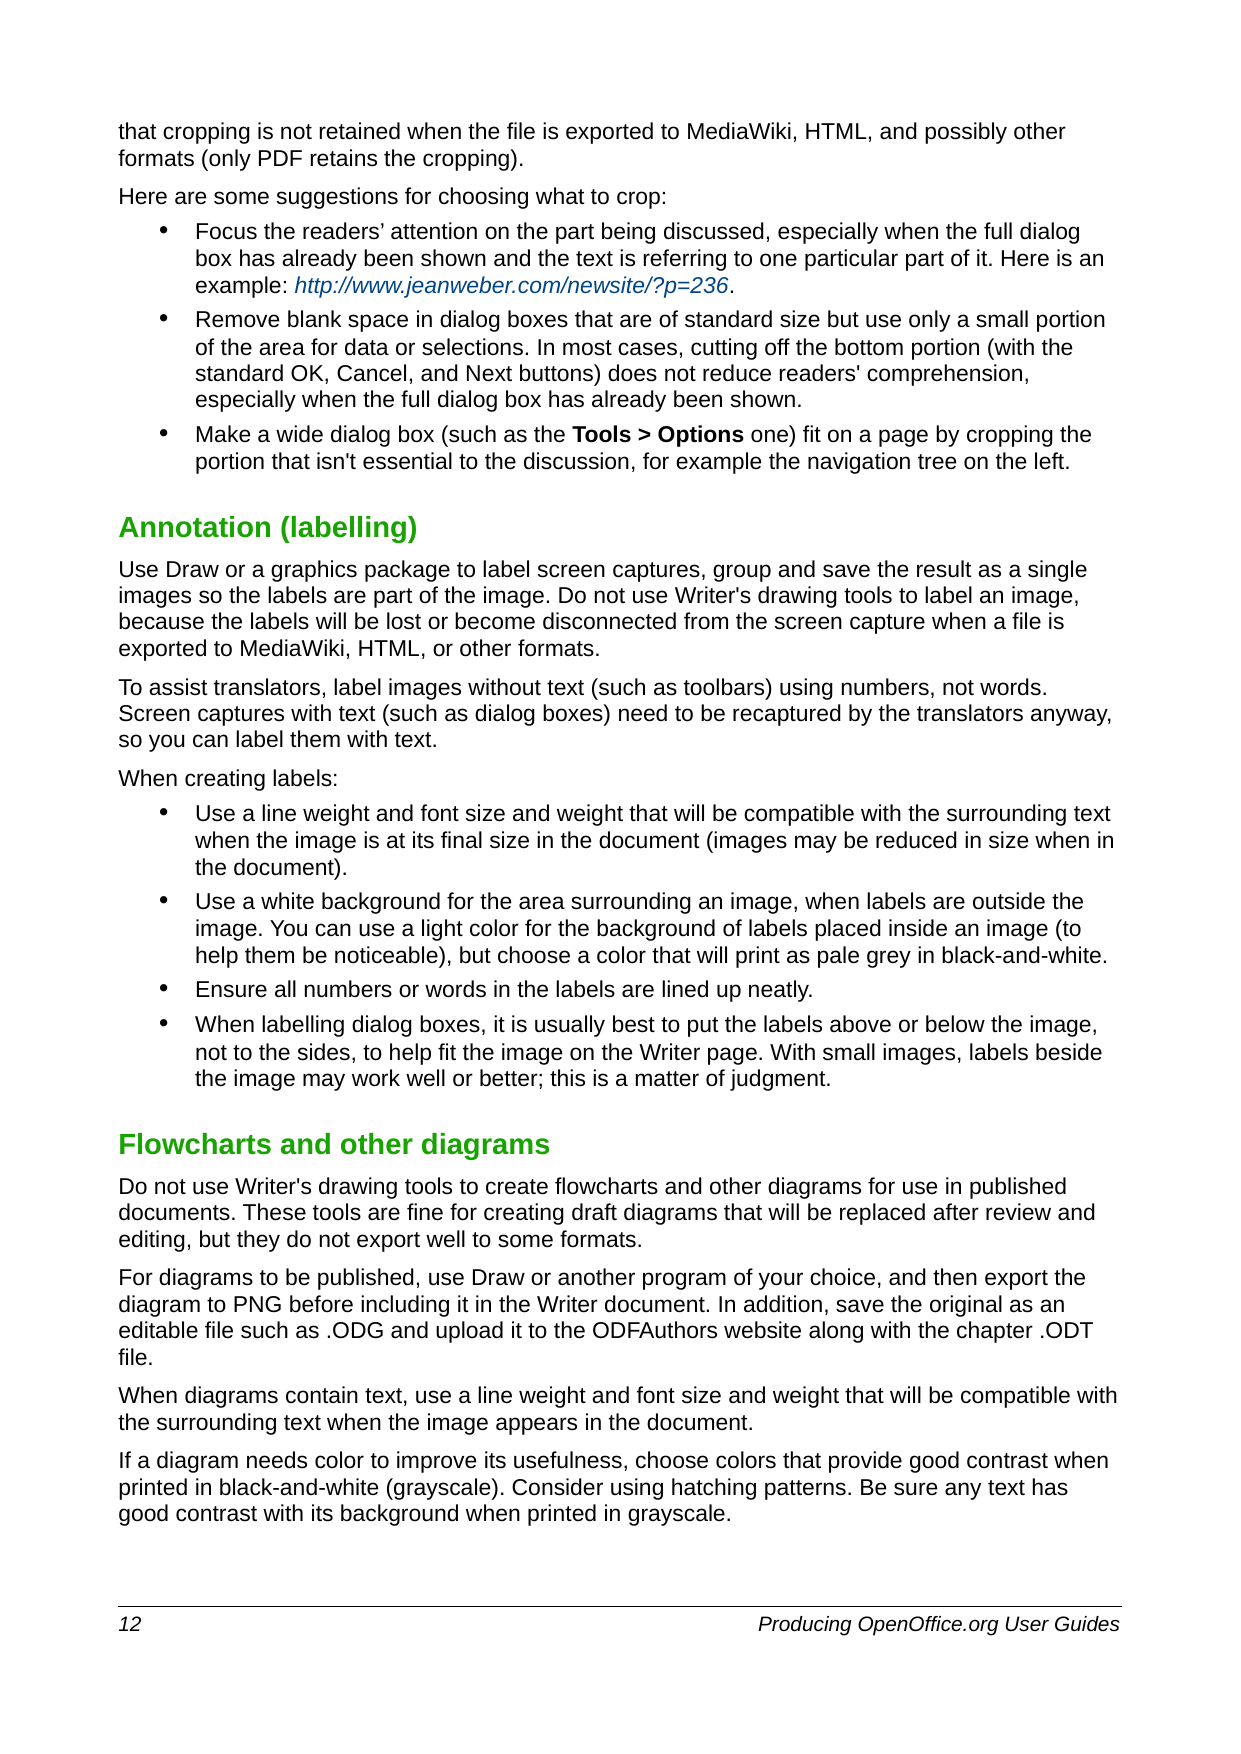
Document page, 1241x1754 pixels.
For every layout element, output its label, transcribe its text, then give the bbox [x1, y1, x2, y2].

list Here are some suggestions for choosing what to crop: [118, 183, 1122, 210]
text To assist translators, label images without text (such as toolbars) using numbers, not words. Screen captures with text (such as dialog boxes) need to be recaptured by the translators anyway, so you can label them with text. [118, 673, 1122, 753]
list When creating labels: [118, 765, 1122, 791]
list Use a line weight and font size and weight that will be compatible with the surrounding text when the image is at its final size in the document (images may be reduced in size when in the document). [156, 798, 1122, 880]
text Do not use Writer's drawing tools to create flowcharts and other diagrams for use in published documents. These tools are fine for creating draft diagrams that will be replaced after review and editing, but they do not export well to some formats. [118, 1173, 1122, 1252]
list Ensure all numbers or words in the labels are lined up neatly. [156, 974, 1122, 1003]
subtitle Flowcharts and other diagrams [118, 1127, 1122, 1160]
list When labelling dialog boxes, it is usually best to put the labels above or below the image, not to the sides, to help fit the image on the Writer page. With small images, labels beside the image may work well or better; this is a matter of judgment. [156, 1009, 1122, 1091]
list Make a wide dialog box (such as the Tools > Options one) fit on a page by cropping the portion that isn't essential to the discussion, for example the navigation tree on the left. [156, 419, 1122, 474]
list Remove blank space in dialog boxes that are of standard size but use only a small portion of the area for data or selections. In most cases, cutting off the bottom portion (with the standard OK, Cancel, and Next buttons) does not reduce readers' comprehension, especially when the full dialog box has already been shown. [156, 304, 1122, 412]
list Focus the readers’ attention on the part being discussed, especially when the full dialog box has already been shown and the text is referring to one particular part of it. Here is an example: http://www.jeanweber.com/newsite/?p=236. [156, 216, 1122, 298]
text When diagrams contain text, use a line weight and font size and weight that will be compatible with the surrounding text when the image appears in the document. [118, 1382, 1122, 1435]
text that cropping is not retained when the file is exported to MediaWiki, HTML, and possibly other formats (only PDF retains the cropping). [118, 118, 1122, 171]
text For diagrams to be published, use Draw or another program of your choice, and then export the diagram to PNG before including it in the Writer document. In addition, save the original as an editable file such as .ODG and upload it to the ODFAuthors website along with the chapter .ODT file. [118, 1264, 1122, 1370]
text Use Draw or a graphics package to label screen captures, group and save the result as a single images so the labels are part of the image. Do not use Writer's drawing tools to label an image, because the labels will be lost or become disconnected from the screen capture when a file is exported to MediaWiki, HTML, or other formats. [118, 556, 1122, 661]
text If a diagram needs color to improve its usefulness, choose colors that provide good contrast when printed in black-and-white (grayscale). Consider using hatching patterns. Be sure any text has good contrast with its background when printed in grayscale. [118, 1447, 1122, 1527]
list Use a white background for the area surrounding an image, when labels are outside the image. You can use a light color for the background of labels placed inside an image (to help them be noticeable), but choose a color that will print as pale grey in black-and-white. [156, 886, 1122, 968]
subtitle Annotation (labelling) [118, 510, 1122, 543]
